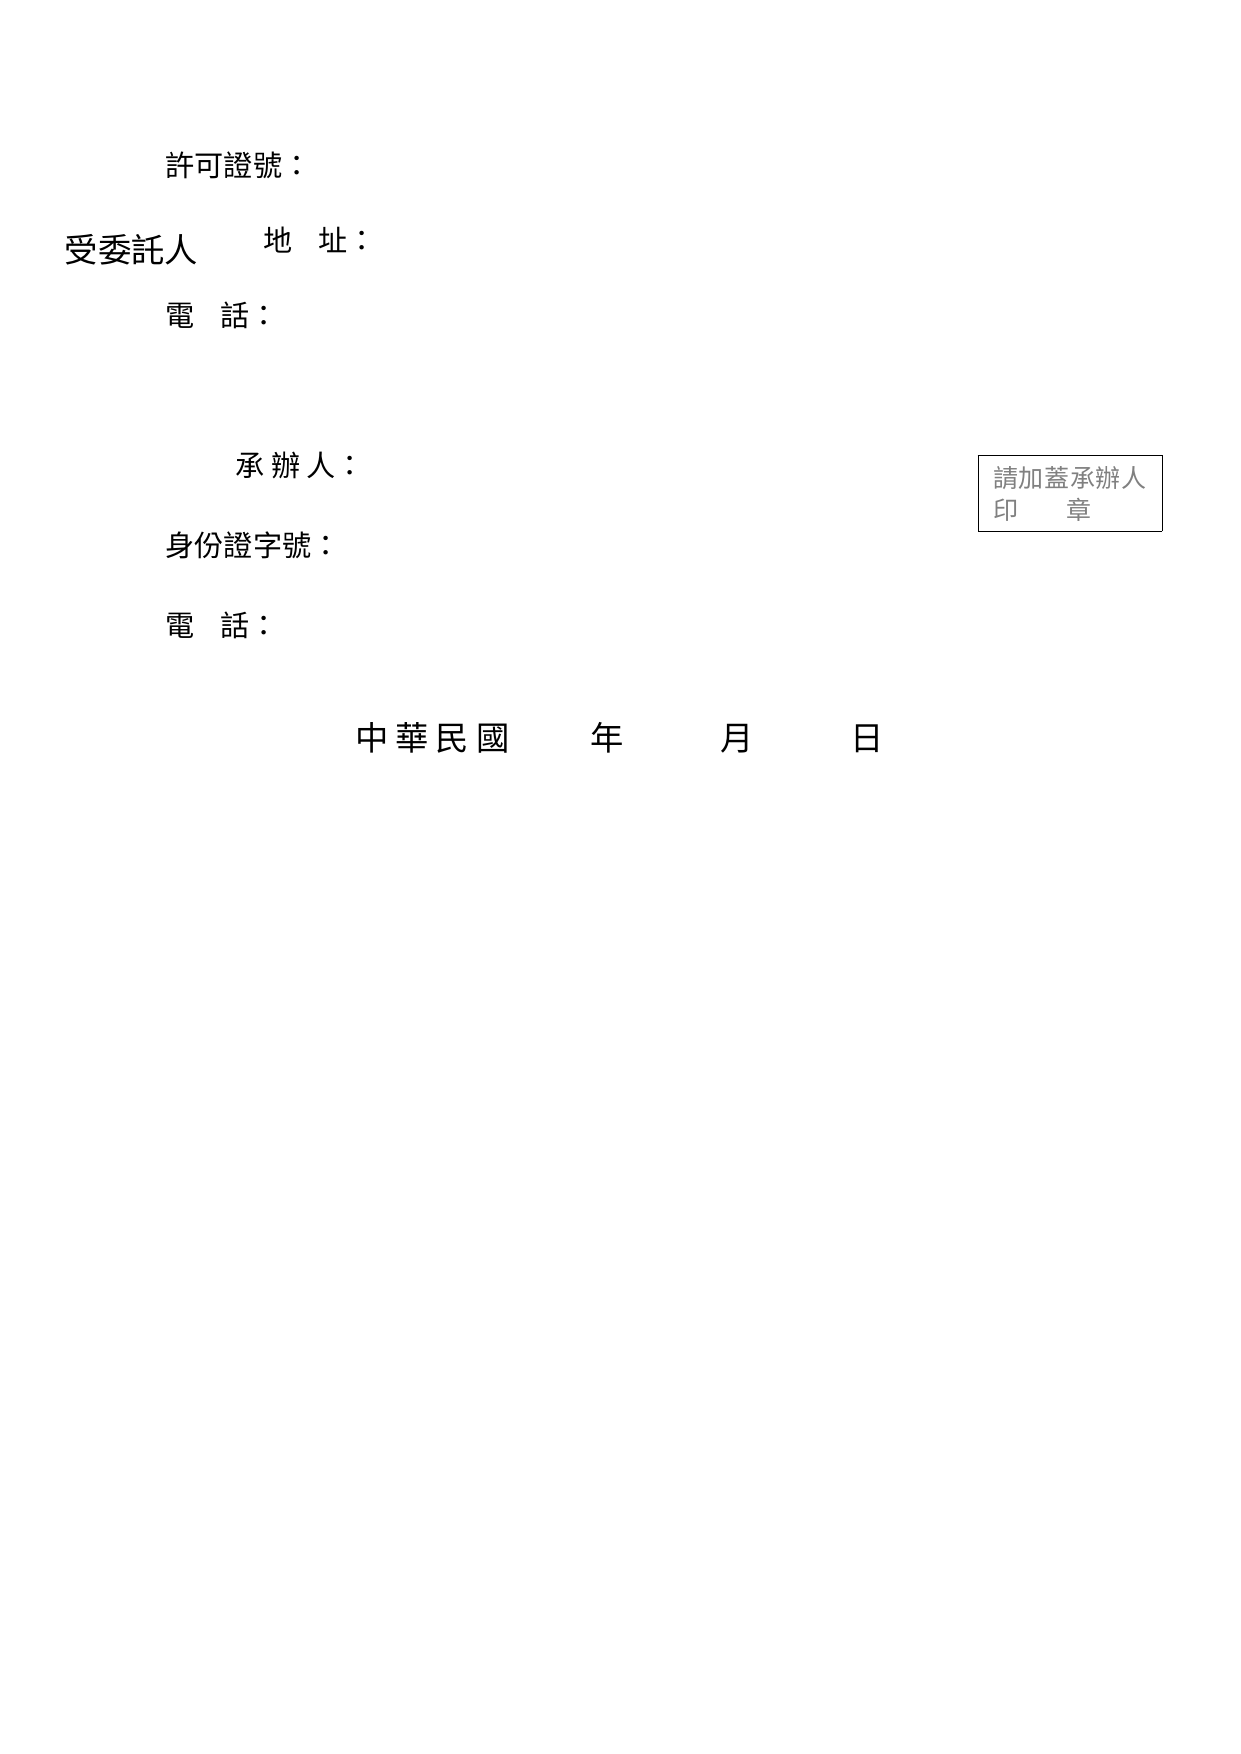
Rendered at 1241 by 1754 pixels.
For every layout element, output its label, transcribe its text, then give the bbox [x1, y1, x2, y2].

text 中華民國 年 月 日 [59, 699, 1181, 774]
text 許可證號： [59, 126, 1181, 201]
text 電 話： [59, 276, 1181, 351]
text 受委託人 [59, 238, 203, 269]
text 承 辦 人： [59, 426, 1181, 501]
text 請加蓋承辦人印章 [993, 463, 1147, 523]
text 地 址： [59, 201, 1181, 288]
text 承 辦 人： [979, 456, 1162, 531]
text 身份證字號： [59, 506, 1181, 581]
text 電 話： [59, 586, 1181, 661]
